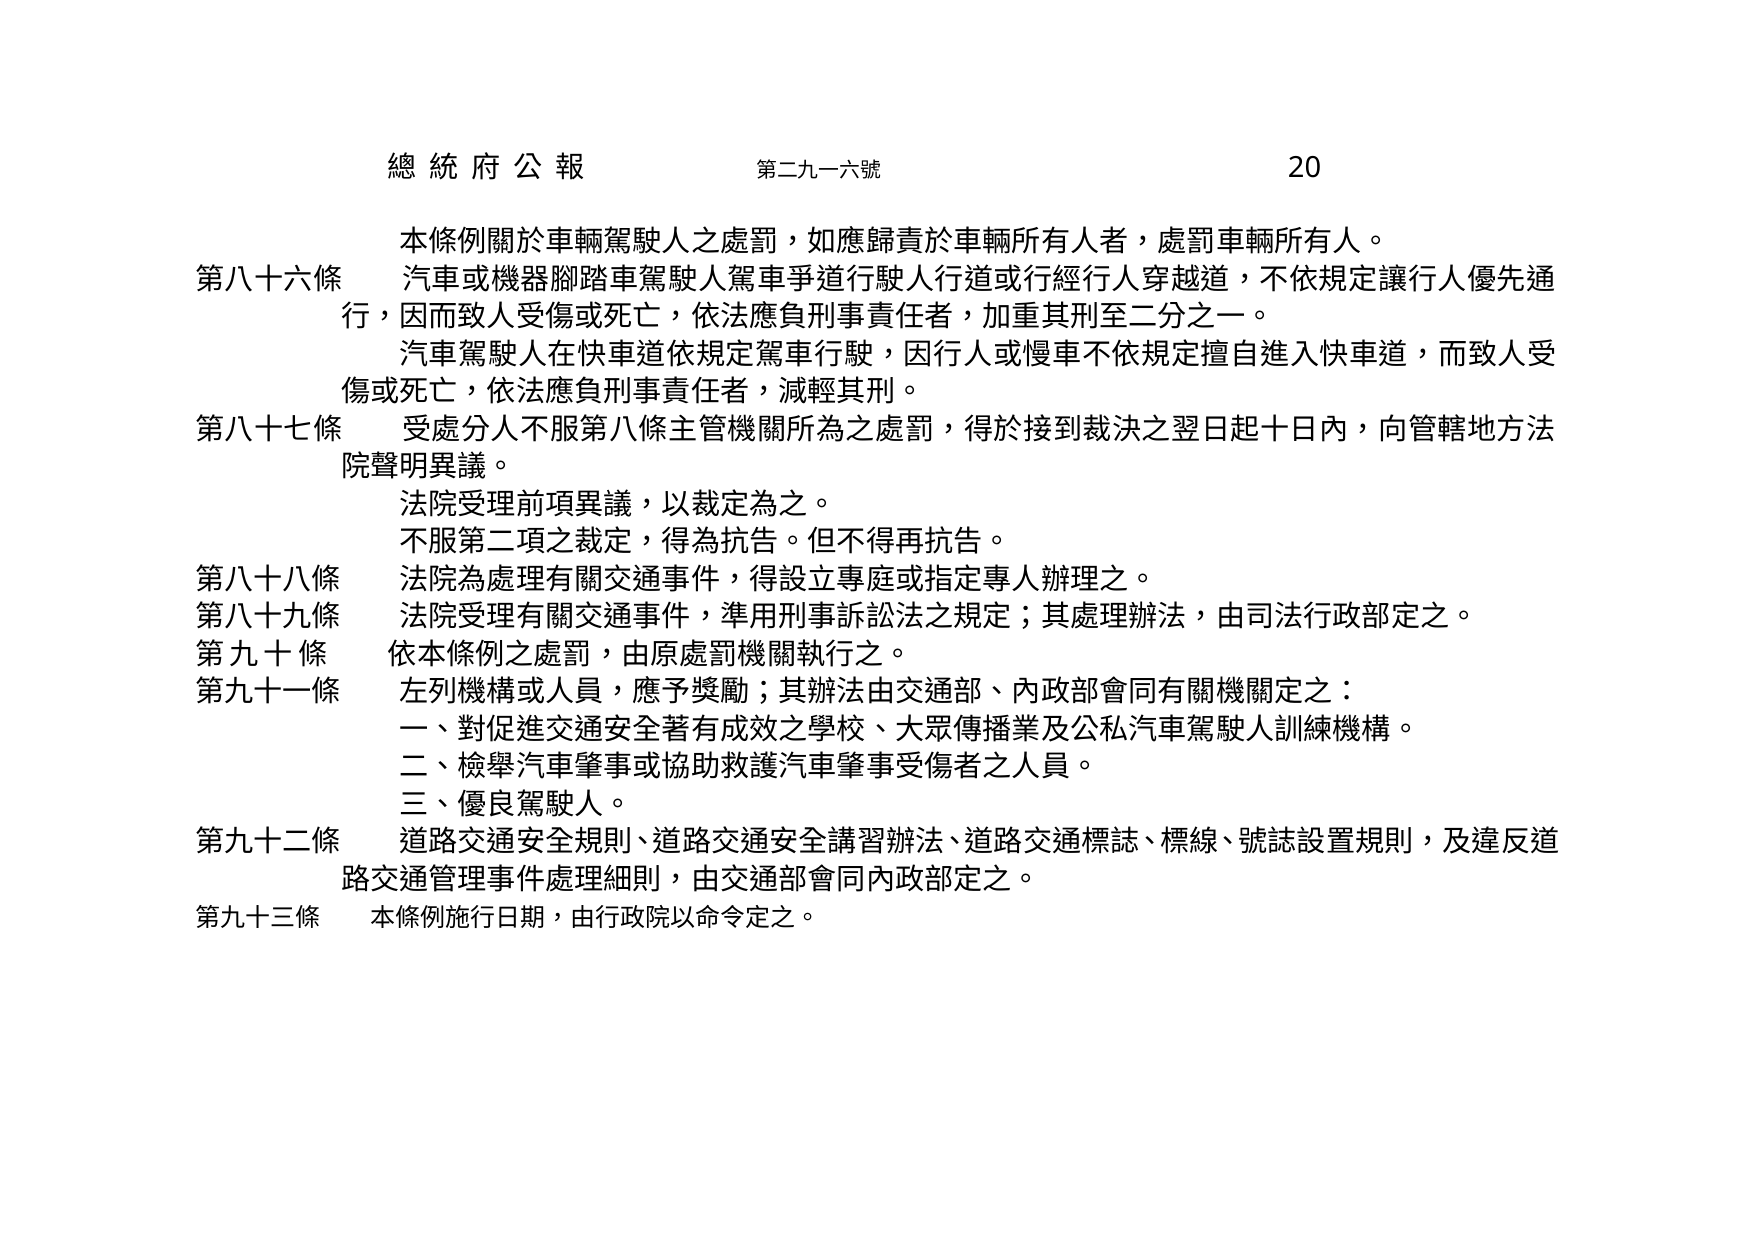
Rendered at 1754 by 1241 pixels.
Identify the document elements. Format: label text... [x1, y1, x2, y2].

text 第九十二條 道路交通安全規則、道路交通安全講習辦法、道路交通標誌、標線、號誌設置規則，及違反道路交通管理事件處理細則，由交通部會同內政部定之。 [195, 822, 1559, 897]
text 第九十三條 本條例施行日期，由行政院以命令定之。 [195, 897, 1559, 934]
text 第九十條 依本條例之處罰，由原處罰機關執行之。 [195, 634, 1559, 672]
text 不服第二項之裁定，得為抗告。但不得再抗告。 [341, 522, 1559, 559]
text 一、對促進交通安全著有成效之學校、大眾傳播業及公私汽車駕駛人訓練機構。 [399, 709, 1559, 747]
text 第八十九條 法院受理有關交通事件，準用刑事訴訟法之規定；其處理辦法，由司法行政部定之。 [195, 597, 1559, 634]
text 三、優良駕駛人。 [399, 784, 1559, 822]
text 汽車駕駛人在快車道依規定駕車行駛，因行人或慢車不依規定擅自進入快車道，而致人受傷或死亡，依法應負刑事責任者，減輕其刑。 [341, 334, 1559, 409]
text 法院受理前項異議，以裁定為之。 [341, 484, 1559, 522]
text 第九十一條 左列機構或人員，應予獎勵；其辦法由交通部、內政部會同有關機關定之： [195, 672, 1559, 709]
text 第八十六條 汽車或機器腳踏車駕駛人駕車爭道行駛人行道或行經行人穿越道，不依規定讓行人優先通行，因而致人受傷或死亡，依法應負刑事責任者，加重其刑至二分之一。 [195, 259, 1559, 334]
text 第八十八條 法院為處理有關交通事件，得設立專庭或指定專人辦理之。 [195, 559, 1559, 597]
text 第八十七條 受處分人不服第八條主管機關所為之處罰，得於接到裁決之翌日起十日內，向管轄地方法院聲明異議。 [195, 409, 1559, 484]
text 本條例關於車輛駕駛人之處罰，如應歸責於車輛所有人者，處罰車輛所有人。 [341, 222, 1559, 259]
text 二、檢舉汽車肇事或協助救護汽車肇事受傷者之人員。 [399, 747, 1559, 784]
